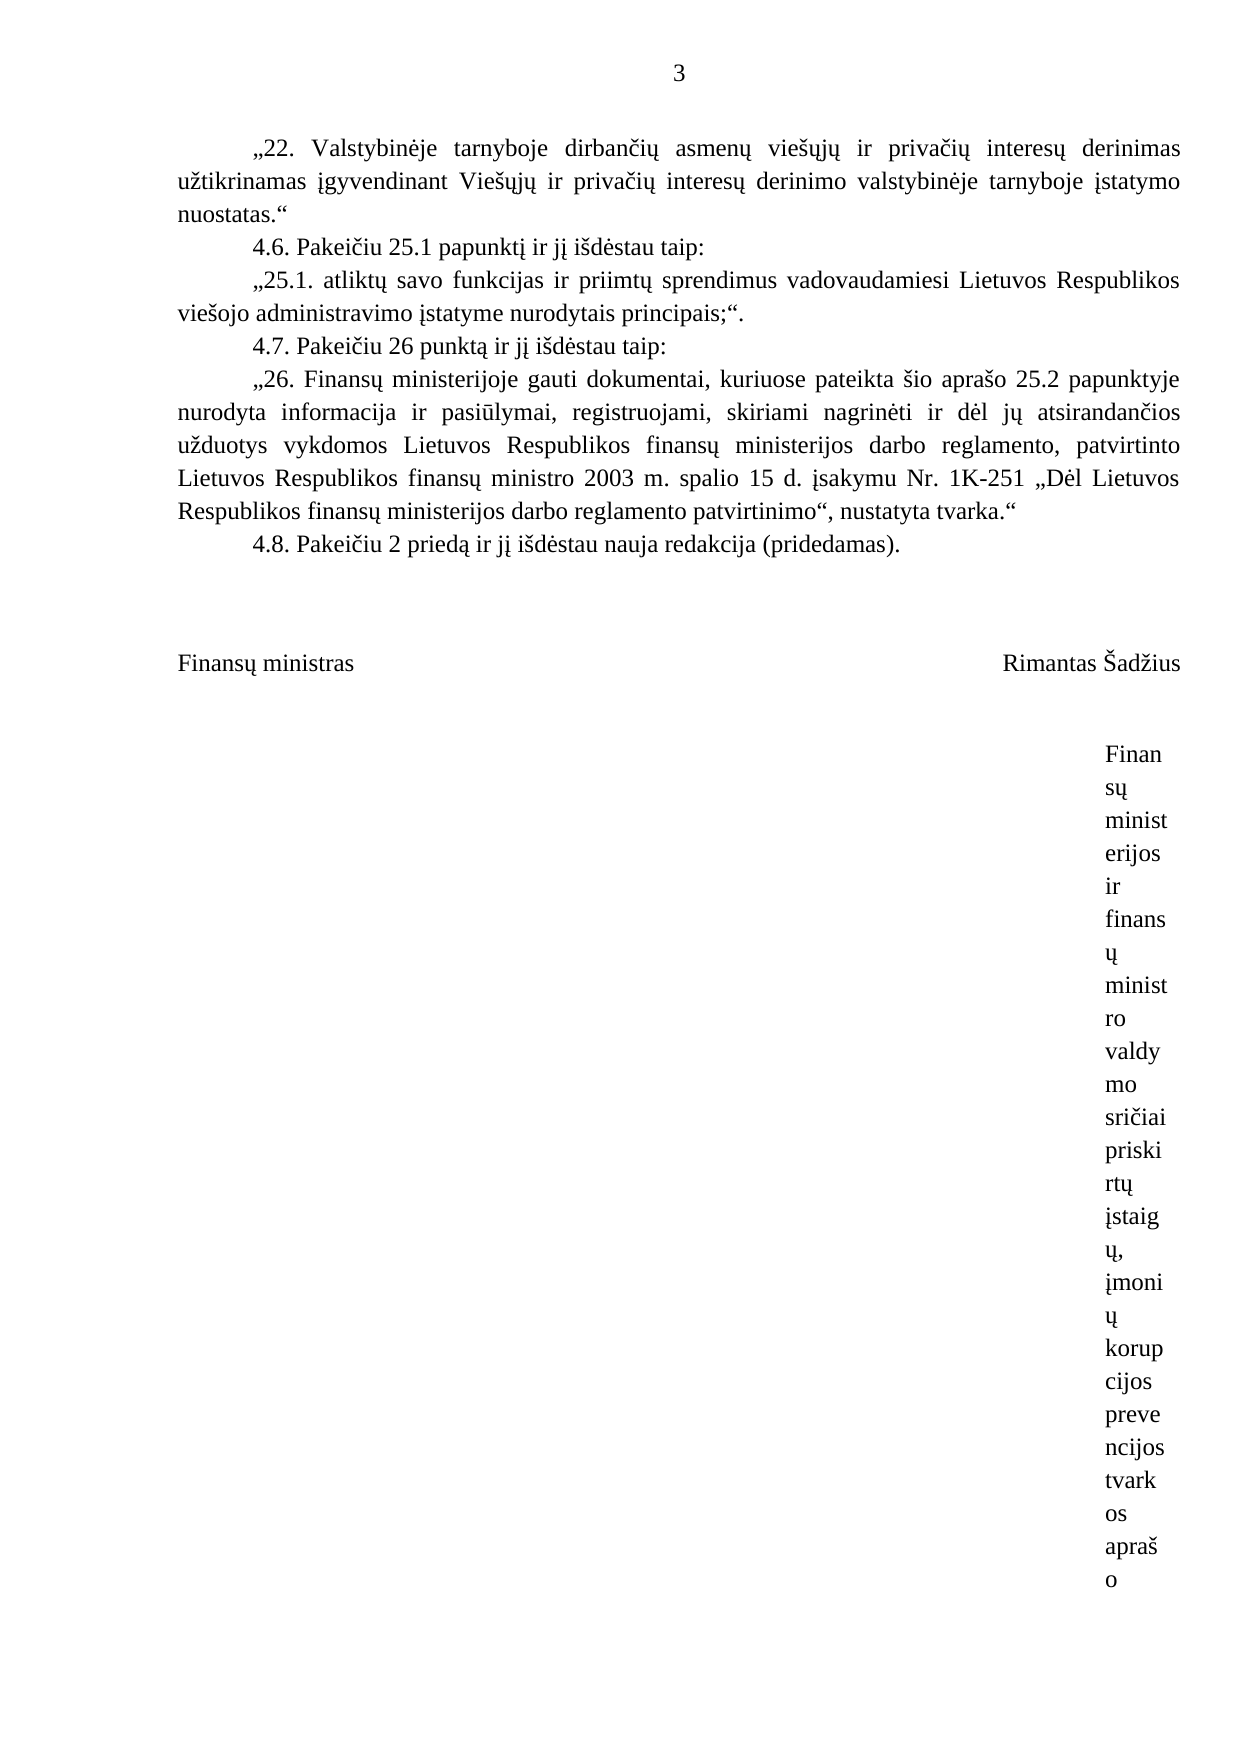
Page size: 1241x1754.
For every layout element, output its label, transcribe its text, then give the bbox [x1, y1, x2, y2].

text „26. Finansų ministerijoje gauti dokumentai, kuriuose pateikta šio aprašo 25.2 papunktyje nurodyta informacija ir pasiūlymai, registruojami, skiriami nagrinėti ir dėl jų atsirandančios užduotys vykdomos Lietuvos Respublikos finansų ministerijos darbo reglamento, patvirtinto Lietuvos Respublikos finansų ministro 2003 m. spalio 15 d. įsakymu Nr. 1K-251 „Dėl Lietuvos Respublikos finansų ministerijos darbo reglamento patvirtinimo“, nustatyta tvarka.“ [177, 364, 1181, 525]
text ministro valdymo sričiai priskirtų [1105, 970, 1169, 1197]
text 4.6. Pakeičiu 25.1 papunktį ir jį išdėstau taip: [177, 232, 1181, 261]
text įstaigų, įmonių korupcijos prevencijos [1105, 1201, 1169, 1461]
text Finansų ministerijos ir finansų [1105, 739, 1169, 966]
text 4.8. Pakeičiu 2 priedą ir jį išdėstau nauja redakcija (pridedamas). [177, 529, 1181, 558]
text „22. Valstybinėje tarnyboje dirbančių asmenų viešųjų ir privačių interesų derinimas užtikrinamas įgyvendinant Viešųjų ir privačių interesų derinimo valstybinėje tarnyboje įstatymo nuostatas.“ [177, 133, 1181, 228]
text tvarkos aprašo [1105, 1465, 1169, 1593]
text „25.1. atliktų savo funkcijas ir priimtų sprendimus vadovaudamiesi Lietuvos Respublikos viešojo administravimo įstatyme nurodytais principais;“. [177, 265, 1181, 327]
text Finansų ministras Rimantas Šadžius [177, 648, 1181, 677]
text 4.7. Pakeičiu 26 punktą ir jį išdėstau taip: [177, 331, 1181, 360]
